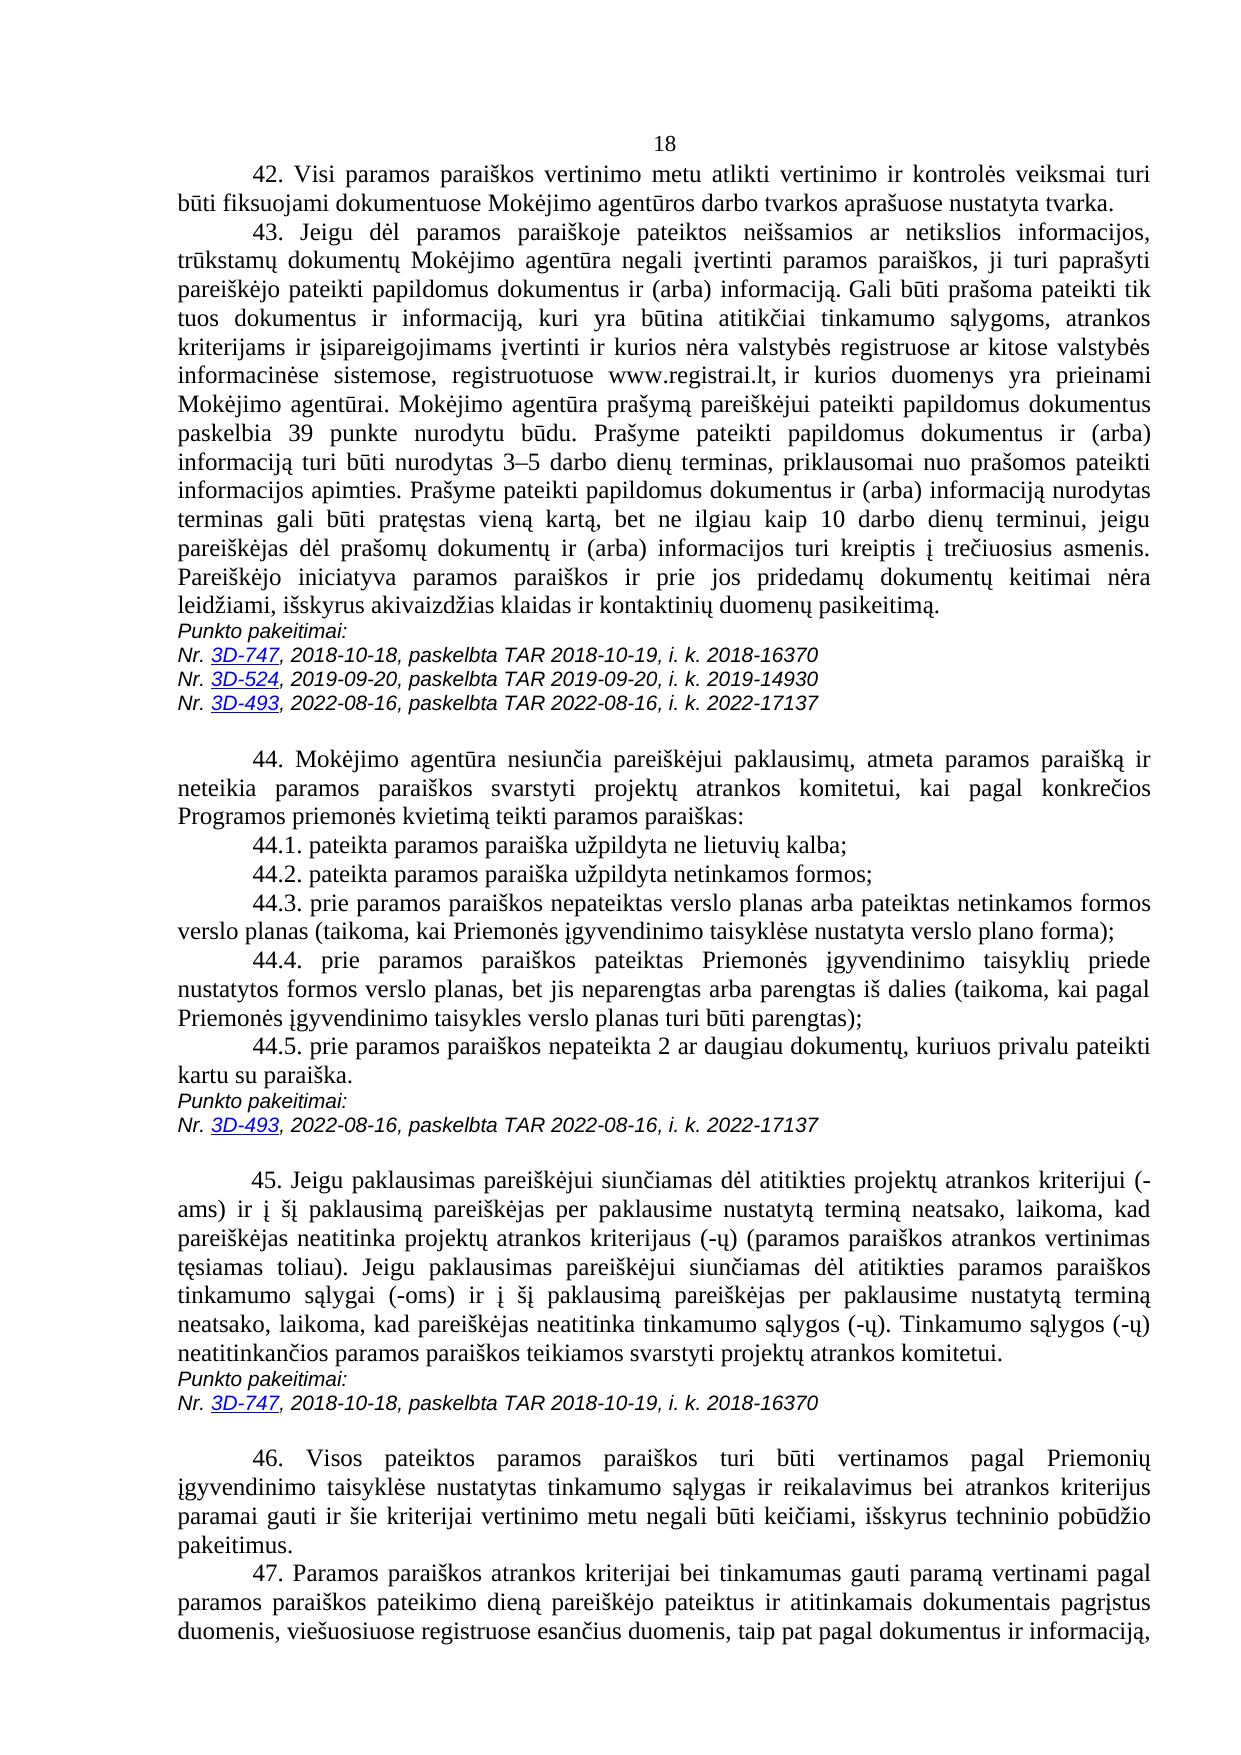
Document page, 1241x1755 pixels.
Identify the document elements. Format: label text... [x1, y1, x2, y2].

text 45. Jeigu paklausimas pareiškėjui siunčiamas dėl atitikties projektų atrankos kriterijui (-ams) ir į šį paklausimą pareiškėjas per paklausime nustatytą terminą neatsako, laikoma, kad pareiškėjas neatitinka projektų atrankos kriterijaus (-ų) (paramos paraiškos atrankos vertinimas tęsiamas toliau). Jeigu paklausimas pareiškėjui siunčiamas dėl atitikties paramos paraiškos tinkamumo sąlygai (-oms) ir į šį paklausimą pareiškėjas per paklausime nustatytą terminą neatsako, laikoma, kad pareiškėjas neatitinka tinkamumo sąlygos (-ų). Tinkamumo sąlygos (-ų) neatitinkančios paramos paraiškos teikiamos svarstyti projektų atrankos komitetui. [177, 1166, 1152, 1367]
text Punkto pakeitimai: [177, 1089, 1152, 1113]
text Punkto pakeitimai: [177, 1367, 1152, 1391]
text Nr. 3D-524, 2019-09-20, paskelbta TAR 2019-09-20, i. k. 2019-14930 [177, 667, 1152, 691]
text 47. Paramos paraiškos atrankos kriterijai bei tinkamumas gauti paramą vertinami pagal paramos paraiškos pateikimo dieną pareiškėjo pateiktus ir atitinkamais dokumentais pagrįstus duomenis, viešuosiuose registruose esančius duomenis, taip pat pagal dokumentus ir informaciją, [177, 1558, 1152, 1645]
text 44.2. pateikta paramos paraiška užpildyta netinkamos formos; [177, 859, 1152, 888]
text 44. Mokėjimo agentūra nesiunčia pareiškėjui paklausimų, atmeta paramos paraišką ir neteikia paramos paraiškos svarstyti projektų atrankos komitetui, kai pagal konkrečios Programos priemonės kvietimą teikti paramos paraiškas: [177, 744, 1152, 830]
text Nr. 3D-493, 2022-08-16, paskelbta TAR 2022-08-16, i. k. 2022-17137 [177, 691, 1152, 715]
text 44.1. pateikta paramos paraiška užpildyta ne lietuvių kalba; [177, 830, 1152, 859]
text 46. Visos pateiktos paramos paraiškos turi būti vertinamos pagal Priemonių įgyvendinimo taisyklėse nustatytas tinkamumo sąlygas ir reikalavimus bei atrankos kriterijus paramai gauti ir šie kriterijai vertinimo metu negali būti keičiami, išskyrus techninio pobūdžio pakeitimus. [177, 1443, 1152, 1558]
text 44.3. prie paramos paraiškos nepateiktas verslo planas arba pateiktas netinkamos formos verslo planas (taikoma, kai Priemonės įgyvendinimo taisyklėse nustatyta verslo plano forma); [177, 888, 1152, 945]
text Nr. 3D-747, 2018-10-18, paskelbta TAR 2018-10-19, i. k. 2018-16370 [177, 1391, 1152, 1415]
text 43. Jeigu dėl paramos paraiškoje pateiktos neišsamios ar netikslios informacijos, trūkstamų dokumentų Mokėjimo agentūra negali įvertinti paramos paraiškos, ji turi paprašyti pareiškėjo pateikti papildomus dokumentus ir (arba) informaciją. Gali būti prašoma pateikti tik tuos dokumentus ir informaciją, kuri yra būtina atitikčiai tinkamumo sąlygoms, atrankos kriterijams ir įsipareigojimams įvertinti ir kurios nėra valstybės registruose ar kitose valstybės informacinėse sistemose, registruotuose www.registrai.lt, ir kurios duomenys yra prieinami Mokėjimo agentūrai. Mokėjimo agentūra prašymą pareiškėjui pateikti papildomus dokumentus paskelbia 39 punkte nurodytu būdu. Prašyme pateikti papildomus dokumentus ir (arba) informaciją turi būti nurodytas 3–5 darbo dienų terminas, priklausomai nuo prašomos pateikti informacijos apimties. Prašyme pateikti papildomus dokumentus ir (arba) informaciją nurodytas terminas gali būti pratęstas vieną kartą, bet ne ilgiau kaip 10 darbo dienų terminui, jeigu pareiškėjas dėl prašomų dokumentų ir (arba) informacijos turi kreiptis į trečiuosius asmenis. Pareiškėjo iniciatyva paramos paraiškos ir prie jos pridedamų dokumentų keitimai nėra leidžiami, išskyrus akivaizdžias klaidas ir kontaktinių duomenų pasikeitimą. [177, 217, 1152, 619]
text Nr. 3D-747, 2018-10-18, paskelbta TAR 2018-10-19, i. k. 2018-16370 [177, 643, 1152, 667]
text 44.5. prie paramos paraiškos nepateikta 2 ar daugiau dokumentų, kuriuos privalu pateikti kartu su paraiška. [177, 1031, 1152, 1089]
text 44.4. prie paramos paraiškos pateiktas Priemonės įgyvendinimo taisyklių priede nustatytos formos verslo planas, bet jis neparengtas arba parengtas iš dalies (taikoma, kai pagal Priemonės įgyvendinimo taisykles verslo planas turi būti parengtas); [177, 945, 1152, 1031]
text Punkto pakeitimai: [177, 619, 1152, 643]
text Nr. 3D-493, 2022-08-16, paskelbta TAR 2022-08-16, i. k. 2022-17137 [177, 1113, 1152, 1137]
text 42. Visi paramos paraiškos vertinimo metu atlikti vertinimo ir kontrolės veiksmai turi būti fiksuojami dokumentuose Mokėjimo agentūros darbo tvarkos aprašuose nustatyta tvarka. [177, 159, 1152, 217]
